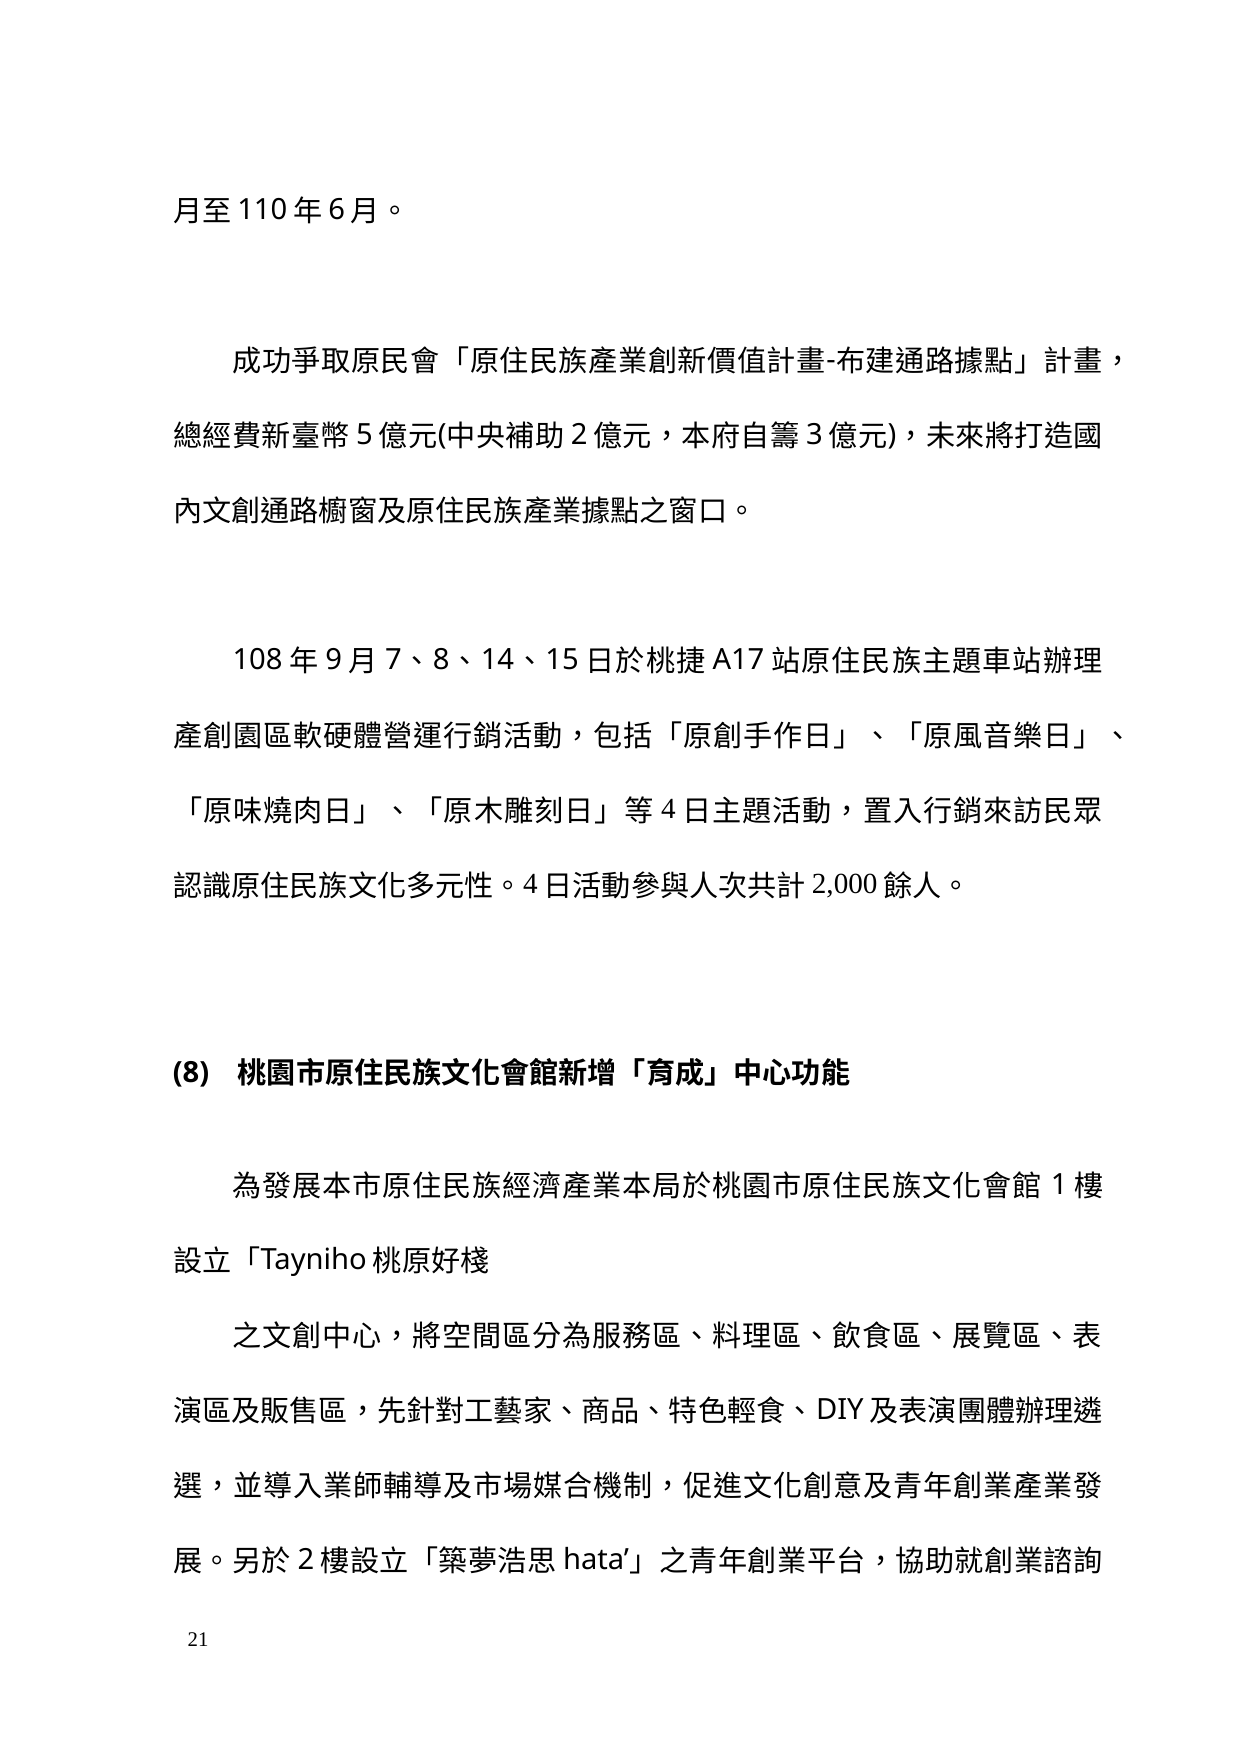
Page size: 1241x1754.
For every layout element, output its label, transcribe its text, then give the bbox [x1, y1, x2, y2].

text 108年9月7、8、14、15日於桃捷A17站原住民族主題車站辦理產創園區軟硬體營運行銷活動，包括「原創手作日」、「原風音樂日」、「原味燒肉日」、「原木雕刻日」等4日主題活動，置入行銷來訪民眾認識原住民族文化多元性。4日活動參與人次共計2,000餘人。 [173, 614, 1103, 914]
text 月至110年6月。 [173, 164, 1103, 239]
text 之文創中心，將空間區分為服務區、料理區、飲食區、展覽區、表演區及販售區，先針對工藝家、商品、特色輕食、DIY及表演團體辦理遴選，並導入業師輔導及市場媒合機制，促進文化創意及青年創業產業發展。另於2樓設立「築夢浩思hata’」之青年創業平台，協助就創業諮詢 [173, 1289, 1103, 1589]
text 成功爭取原民會「原住民族產業創新價值計畫-布建通路據點」計畫，總經費新臺幣5億元(中央補助2億元，本府自籌3億元)，未來將打造國內文創通路櫥窗及原住民族產業據點之窗口。 [173, 314, 1103, 539]
list 桃園市原住民族文化會館新增「育成」中心功能 [173, 1027, 1103, 1102]
text 為發展本市原住民族經濟產業本局於桃園市原住民族文化會館1樓設立「Tayniho桃原好棧 [173, 1139, 1103, 1289]
